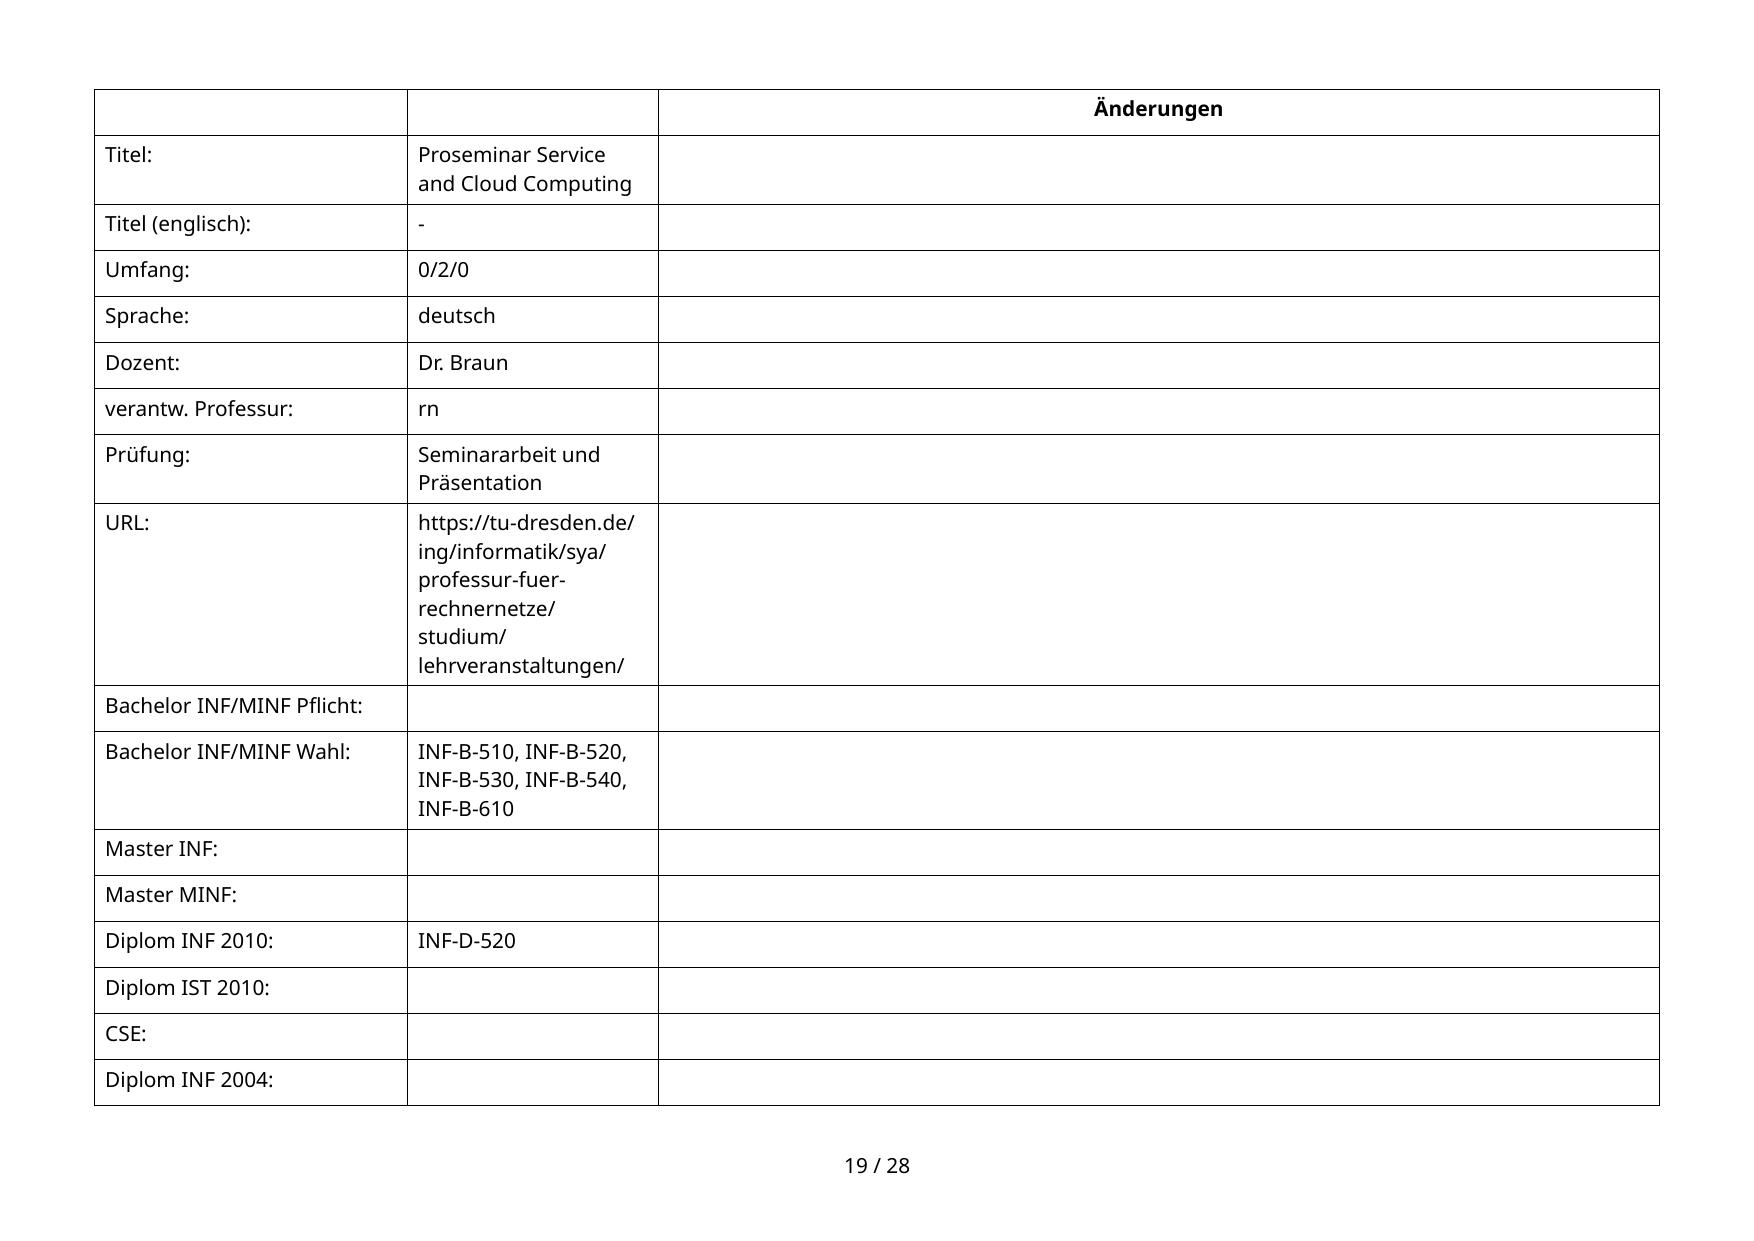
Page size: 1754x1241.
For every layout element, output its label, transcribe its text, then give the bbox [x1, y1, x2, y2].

table_cell [659, 389, 1659, 434]
table_cell [659, 251, 1659, 296]
table_cell [659, 1060, 1659, 1105]
table_cell [659, 1014, 1659, 1059]
table_cell Proseminar Service and Cloud Computing [408, 136, 658, 203]
table_cell [408, 968, 658, 1013]
table_cell https://tu-dresden.de/ing/informatik/sya/professur-fuer-rechnernetze/studium/lehrveranstaltungen/ [408, 504, 658, 685]
table_cell [408, 1060, 658, 1105]
table_cell [659, 686, 1659, 731]
table_cell INF-D-520 [408, 922, 658, 967]
table_cell 0/2/0 [408, 251, 658, 296]
table_cell [659, 830, 1659, 874]
table_cell [659, 968, 1659, 1013]
table_cell [659, 435, 1659, 502]
table_cell [659, 504, 1659, 685]
table_cell deutsch [408, 297, 658, 342]
table_cell Seminararbeit und Präsentation [408, 435, 658, 502]
table_cell CSE: [95, 1014, 407, 1059]
table_cell Titel (englisch): [95, 205, 407, 249]
table_cell [408, 830, 658, 874]
table_cell [408, 686, 658, 731]
table_cell [659, 343, 1659, 388]
table_cell - [408, 205, 658, 249]
table_cell [408, 1014, 658, 1059]
table_header [95, 90, 407, 134]
table_cell Dr. Braun [408, 343, 658, 388]
table_cell Bachelor INF/MINF Wahl: [95, 732, 407, 828]
table_cell [659, 732, 1659, 828]
table_cell verantw. Professur: [95, 389, 407, 434]
table_header Änderungen [659, 90, 1659, 134]
table_cell Master MINF: [95, 876, 407, 921]
table_cell rn [408, 389, 658, 434]
table_cell [659, 876, 1659, 921]
table_cell Diplom IST 2010: [95, 968, 407, 1013]
table_cell [408, 876, 658, 921]
table_cell Diplom INF 2010: [95, 922, 407, 967]
table_cell Dozent: [95, 343, 407, 388]
table_cell Umfang: [95, 251, 407, 296]
table_cell INF-B-510, INF-B-520, INF-B-530, INF-B-540, INF-B-610 [408, 732, 658, 828]
table_cell [659, 136, 1659, 203]
table_cell Prüfung: [95, 435, 407, 502]
table_cell URL: [95, 504, 407, 685]
table_cell [659, 297, 1659, 342]
table_cell Sprache: [95, 297, 407, 342]
table_cell Diplom INF 2004: [95, 1060, 407, 1105]
table_cell Bachelor INF/MINF Pflicht: [95, 686, 407, 731]
table_cell [659, 205, 1659, 249]
table_cell [659, 922, 1659, 967]
table_header [408, 90, 658, 134]
table_cell Master INF: [95, 830, 407, 874]
table_cell Titel: [95, 136, 407, 203]
